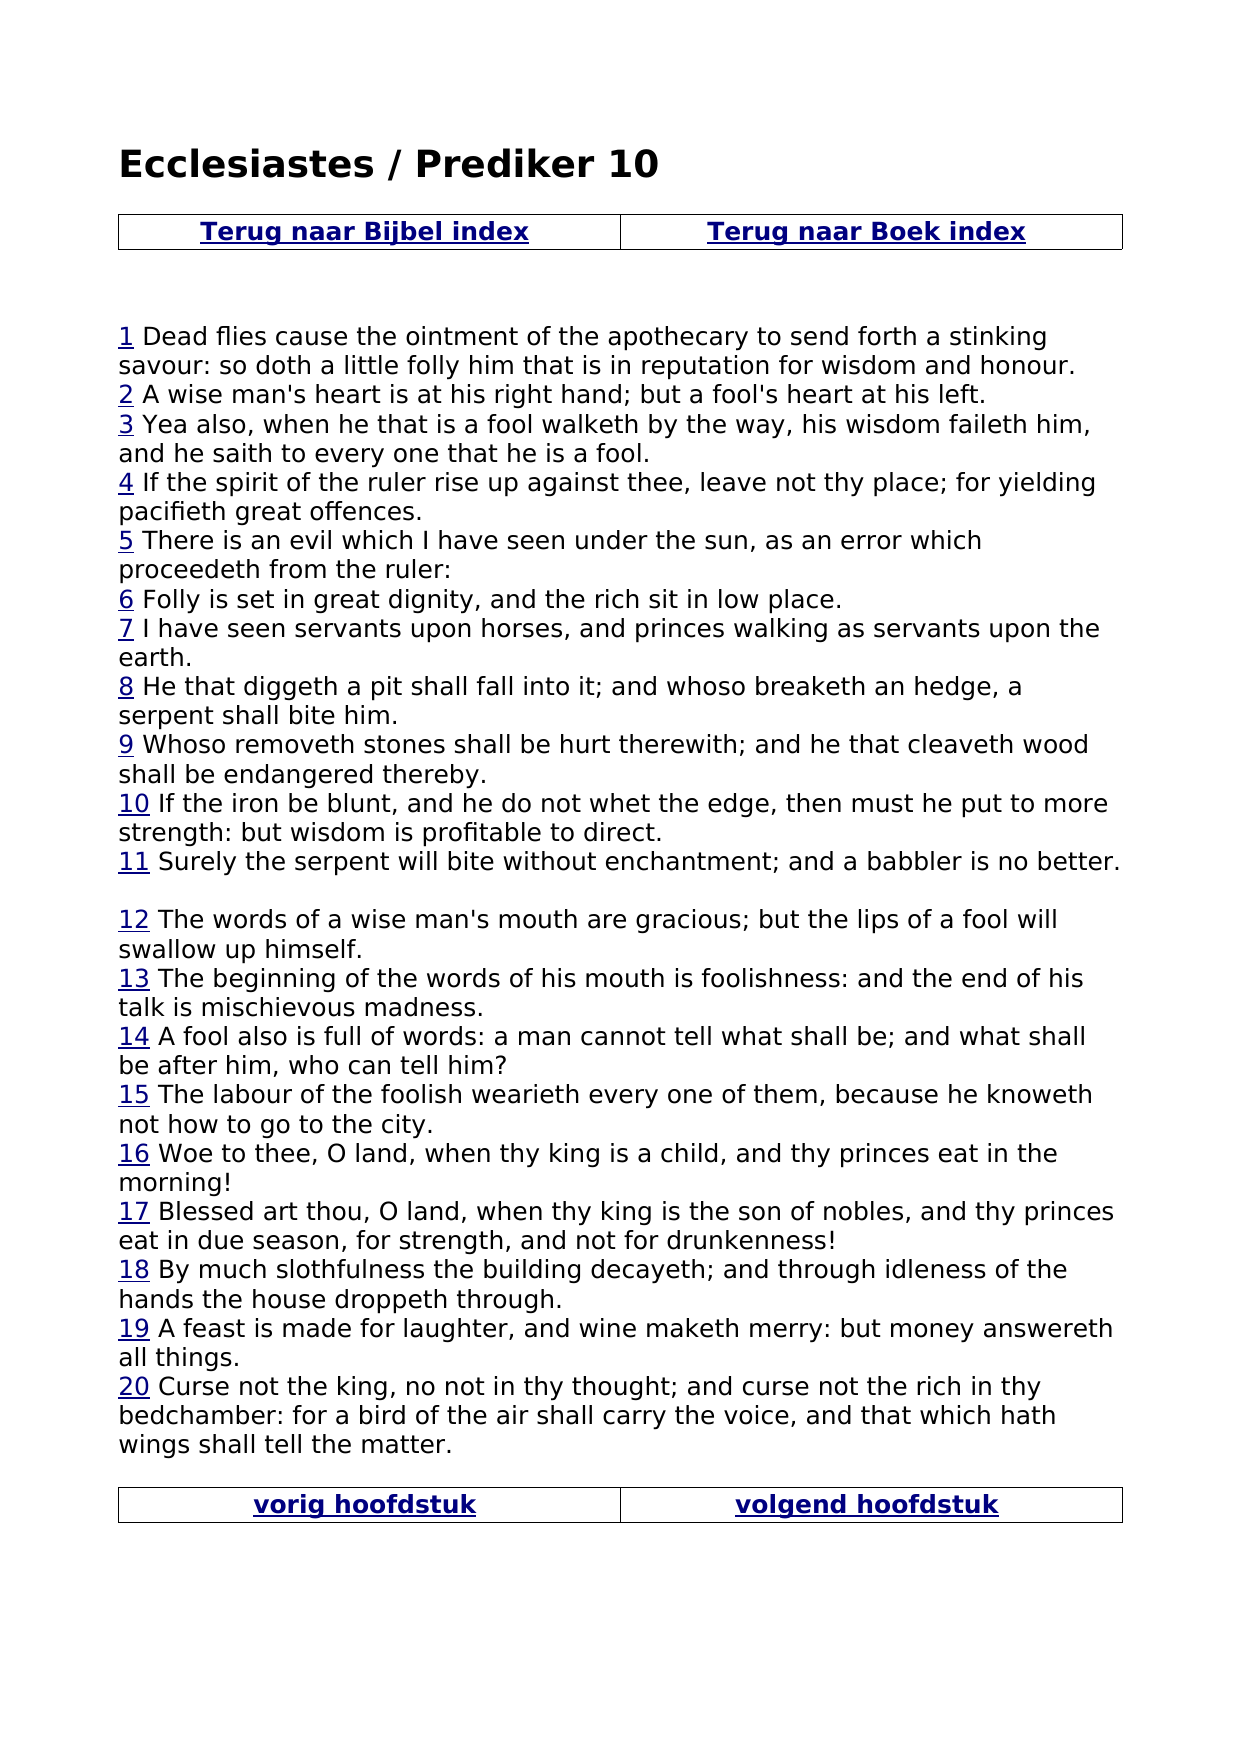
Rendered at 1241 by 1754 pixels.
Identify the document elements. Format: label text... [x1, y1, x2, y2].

text 1 Dead flies cause the ointment of the apothecary to send forth a stinking savour: so doth a little folly him that is in reputation for wisdom and honour. 2 A wise man's heart is at his right hand; but a fool's heart at his left. 3 Yea also, when he that is a fool walketh by the way, his wisdom faileth him, and he saith to every one that he is a fool. 4 If the spirit of the ruler rise up against thee, leave not thy place; for yielding pacifieth great offences. 5 There is an evil which I have seen under the sun, as an error which proceedeth from the ruler: 6 Folly is set in great dignity, and the rich sit in low place. 7 I have seen servants upon horses, and princes walking as servants upon the earth. 8 He that diggeth a pit shall fall into it; and whoso breaketh an hedge, a serpent shall bite him. 9 Whoso removeth stones shall be hurt therewith; and he that cleaveth wood shall be endangered thereby. 10 If the iron be blunt, and he do not whet the edge, then must he put to more strength: but wisdom is profitable to direct. 11 Surely the serpent will bite without enchantment; and a babbler is no better. 12 The words of a wise man's mouth are gracious; but the lips of a fool will swallow up himself. 13 The beginning of the words of his mouth is foolishness: and the end of his talk is mischievous madness. 14 A fool also is full of words: a man cannot tell what shall be; and what shall be after him, who can tell him? 15 The labour of the foolish wearieth every one of them, because he knoweth not how to go to the city. 16 Woe to thee, O land, when thy king is a child, and thy princes eat in the morning! 17 Blessed art thou, O land, when thy king is the son of nobles, and thy princes eat in due season, for strength, and not for drunkenness! 18 By much slothfulness the building decayeth; and through idleness of the hands the house droppeth through. 19 A feast is made for laughter, and wine maketh merry: but money answereth all things. 20 Curse not the king, no not in thy thought; and curse not the rich in thy bedchamber: for a bird of the air shall carry the voice, and that which hath wings shall tell the matter. [118, 264, 1122, 1460]
table_header Terug naar Boek index [621, 215, 1122, 249]
table_header volgend hoofdstuk [621, 1488, 1122, 1522]
table_header vorig hoofdstuk [119, 1488, 620, 1522]
table_header Terug naar Bijbel index [119, 215, 620, 249]
subtitle Ecclesiastes / Prediker 10 [118, 143, 1122, 187]
